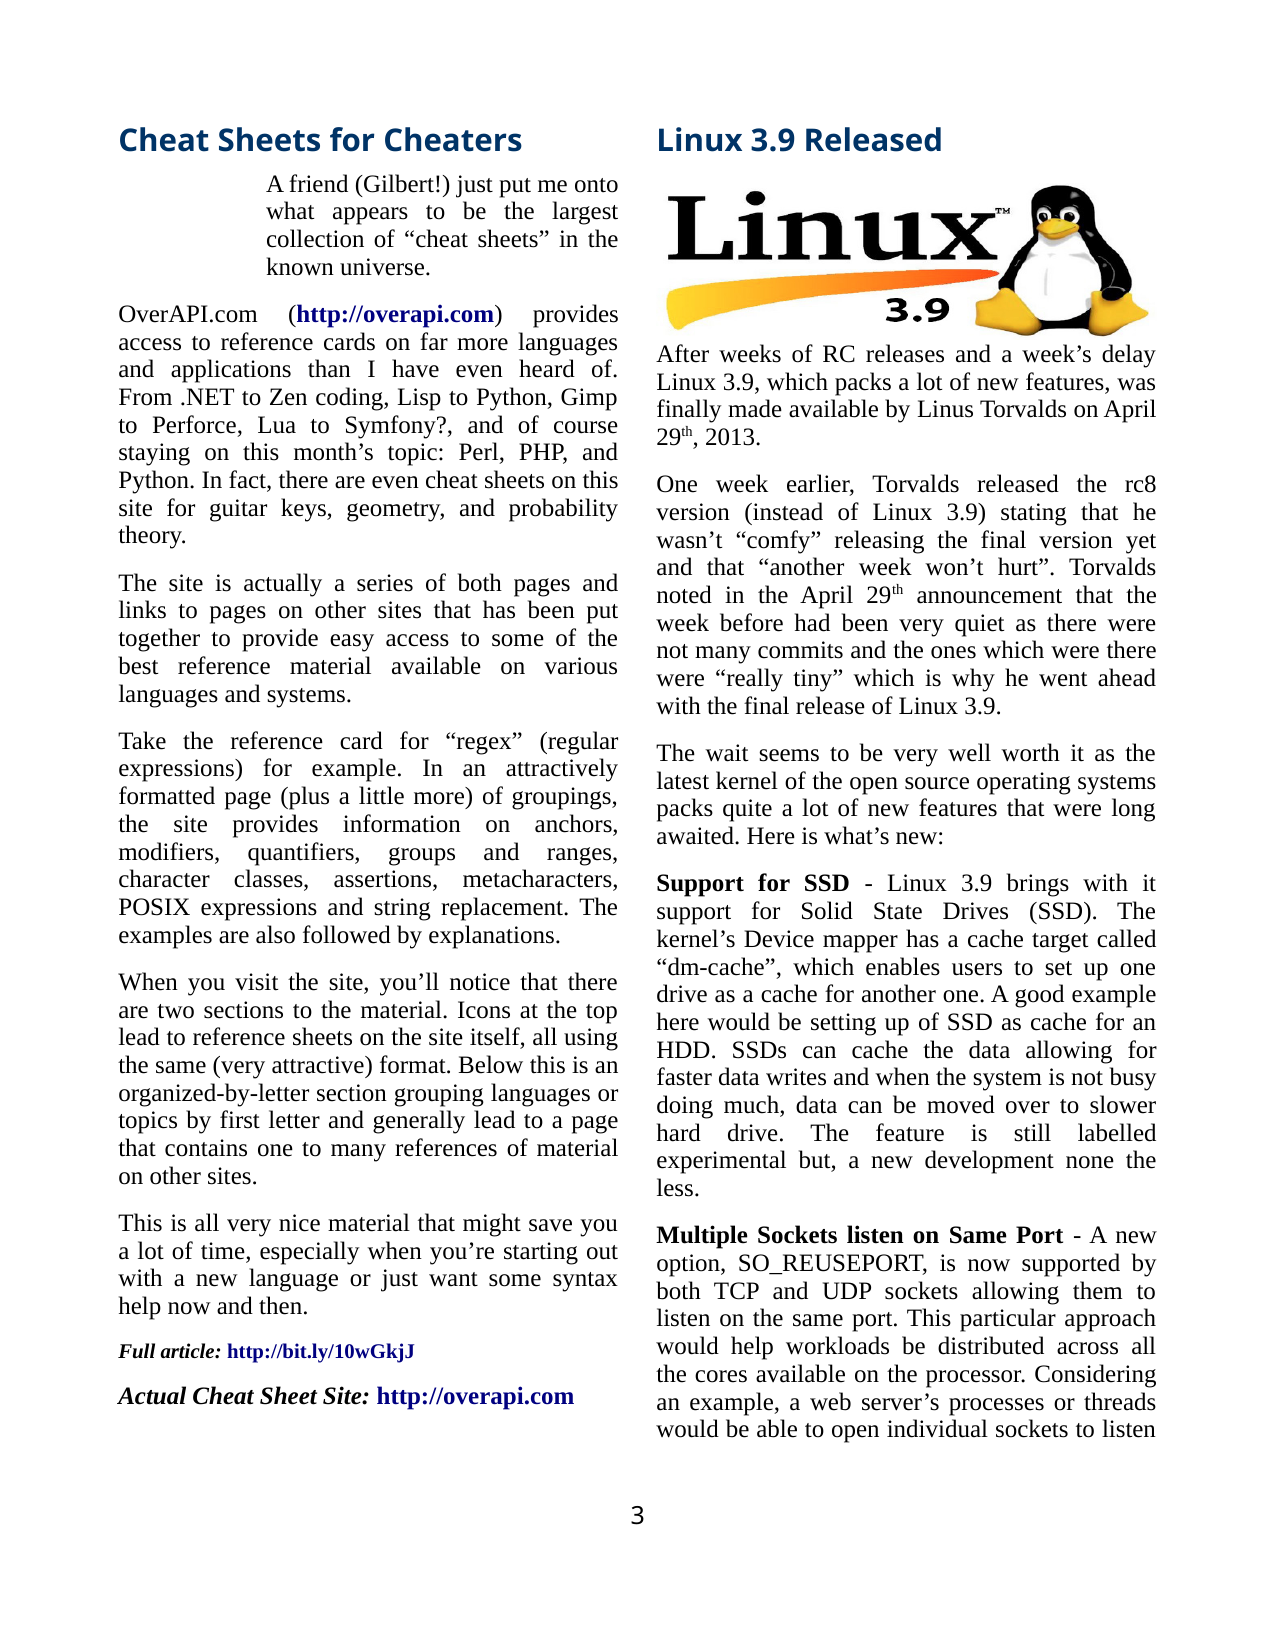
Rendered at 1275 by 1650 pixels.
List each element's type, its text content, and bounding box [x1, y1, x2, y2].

text Take the reference card for “regex” (regular expressions) for example. In an attractively formatted page (plus a little more) of groupings, the site provides information on anchors, modifiers, quantifiers, groups and ranges, character classes, assertions, metacharacters, POSIX expressions and string replacement. The examples are also followed by explanations. [118, 600, 619, 822]
text Filesystem Enhancements - The Btrfs filesystem now includes experimental support for RAID 5 and RAID 6 on top of RAID 0 and RAID 1. The reason for having RAID features incorporated within the filesystem is that in the layered approach filesystem and RAID don’t know much about each other’s internals. In case of failure, entire disks wouldn’t need to be replaced as the kernel will exactly know where a failure has occurred. In contrast, the layered approach is not able to access this particular information which meant that the entire volume had to be restored. [656, 1397, 1157, 1452]
text After weeks of RC releases and a week’s delay Linux 3.9, which packs a lot of new features, was finally made available by Linus Torvalds on April 29th, 2013. [118, 1369, 619, 1425]
text One week earlier, Torvalds released the rc8 version (instead of Linux 3.9) stating that he wasn’t “comfy” releasing the final version yet and that “another week won’t hurt”. Torvalds noted in the April 29th announcement that the week before had been very quiet as there were not many commits and the ones which were there were “really tiny” which is why he went ahead with the final release of Linux 3.9. [656, 349, 1157, 599]
text The wait seems to be very well worth it as the latest kernel of the open source operating systems packs quite a lot of new features that were long awaited. Here is what’s new: [656, 618, 1157, 729]
subtitle Actual Cheat Sheet Site: http://overapi.com [118, 1256, 619, 1283]
text Multiple Sockets listen on Same Port - A new option, SO_REUSEPORT, is now supported by both TCP and UDP sockets allowing them to listen on the same port. This particular approach would help workloads be distributed across all the cores available on the processor. Considering an example, a web server’s processes or threads would be able to open individual sockets to listen on port 80. The kernel will then evenly distribute the connections that come in on this port. [656, 1100, 1157, 1377]
text The site is actually a series of both pages and links to pages on other sites that has been put together to provide easy access to some of the best reference material available on various languages and systems. [118, 442, 619, 581]
text Support for SSD - Linux 3.9 brings with it support for Solid State Drives (SSD). The kernel’s Device mapper has a cache target called “dm-cache”, which enables users to set up one drive as a cache for another one. A good example here would be setting up of SSD as cache for an HDD. SSDs can cache the data allowing for faster data writes and when the system is not busy doing much, data can be moved over to slower hard drive. The feature is still labelled experimental but, a new development none the less. [656, 748, 1157, 1081]
text When you visit the site, you’ll notice that there are two sections to the material. Icons at the top lead to reference sheets on the site itself, all using the same (very attractive) format. Below this is an organized-by-letter section grouping languages or topics by first letter and generally lead to a page that contains one to many references of material on other sites. [118, 842, 619, 1063]
subtitle Linux 3.9 Released [118, 1318, 619, 1360]
picture [656, 118, 1158, 275]
text OverAPI.com (http://overapi.com) provides access to reference cards on far more languages and applications than I have even heard of. From .NET to Zen coding, Lisp to Python, Gimp to Perforce, Lua to Symfony?, and of course staying on this month’s topic: Perl, PHP, and Python. In fact, there are even cheat sheets on this site for guitar keys, geometry, and probability theory. [118, 118, 619, 423]
subtitle Full article: http://bit.ly/10wGkjJ [118, 1213, 619, 1236]
text After weeks of RC releases and a week’s delay Linux 3.9, which packs a lot of new features, was finally made available by Linus Torvalds on April 29th, 2013. [656, 275, 1157, 330]
text This is all very nice material that might save you a lot of time, especially when you’re starting out with a new language or just want some syntax help now and then. [118, 1083, 619, 1193]
